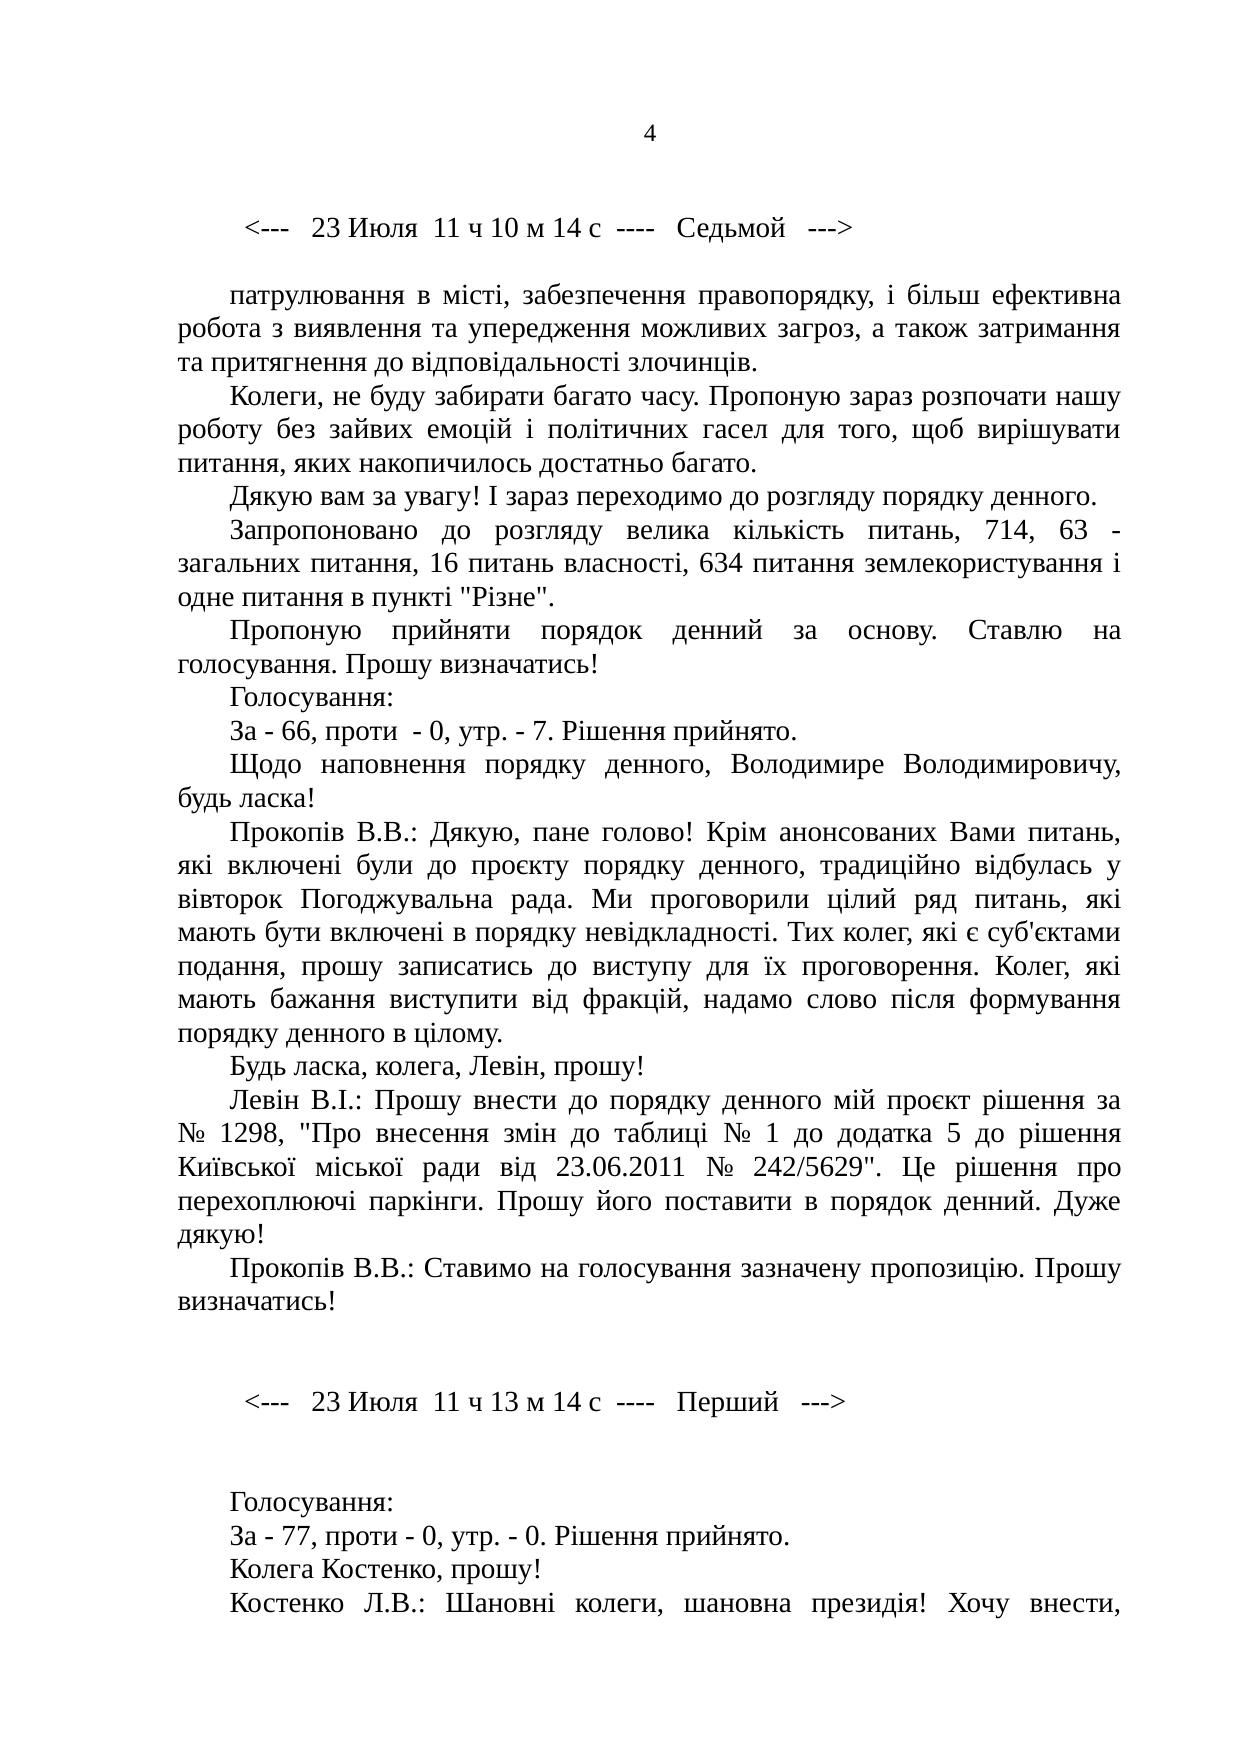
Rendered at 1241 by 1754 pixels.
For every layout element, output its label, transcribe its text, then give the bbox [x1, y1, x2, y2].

text Пропоную прийняти порядок денний за основу. Ставлю на голосування. Прошу визначатись! [177, 612, 1122, 679]
text Прокопів В.В.: Дякую, пане голово! Крім анонсованих Вами питань, які включені були до проєкту порядку денного, традиційно відбулась у вівторок Погоджувальна рада. Ми проговорили цілий ряд питань, які мають бути включені в порядку невідкладності. Тих колег, які є суб'єктами подання, прошу записатись до виступу для їх проговорення. Колег, які мають бажання виступити від фракцій, надамо слово після формування порядку денного в цілому. [177, 814, 1122, 1048]
text Костенко Л.В.: Шановні колеги, шановна президія! Хочу внести, [177, 1585, 1122, 1619]
text Голосування: [177, 679, 1122, 713]
text Колега Костенко, прошу! [177, 1552, 1122, 1585]
text Дякую вам за увагу! І зараз переходимо до розгляду порядку денного. [177, 478, 1122, 512]
text Прокопів В.В.: Ставимо на голосування зазначену пропозицію. Прошу визначатись! [177, 1250, 1122, 1317]
text За - 77, проти - 0, утр. - 0. Рішення прийнято. [177, 1518, 1122, 1552]
text Щодо наповнення порядку денного, Володимире Володимировичу, будь ласка! [177, 747, 1122, 814]
text Колеги, не буду забирати багато часу. Пропоную зараз розпочати нашу роботу без зайвих емоцій і політичних гасел для того, щоб вирішувати питання, яких накопичилось достатньо багато. [177, 378, 1122, 478]
text <--- 23 Июля 11 ч 10 м 14 с ---- Седьмой ---> [177, 210, 1122, 243]
text Будь ласка, колега, Левін, прошу! [177, 1048, 1122, 1082]
text Запропоновано до розгляду велика кількість питань, 714, 63 - загальних питання, 16 питань власності, 634 питання землекористування і одне питання в пункті "Різне". [177, 512, 1122, 612]
text <--- 23 Июля 11 ч 13 м 14 с ---- Перший ---> [177, 1384, 1122, 1417]
text патрулювання в місті, забезпечення правопорядку, і більш ефективна робота з виявлення та упередження можливих загроз, а також затримання та притягнення до відповідальності злочинців. [177, 277, 1122, 378]
text Левін В.І.: Прошу внести до порядку денного мій проєкт рішення за № 1298, "Про внесення змін до таблиці № 1 до додатка 5 до рішення Київської міської ради від 23.06.2011 № 242/5629". Це рішення про перехоплюючі паркінги. Прошу його поставити в порядок денний. Дуже дякую! [177, 1082, 1122, 1250]
text За - 66, проти - 0, утр. - 7. Рішення прийнято. [177, 713, 1122, 747]
text Голосування: [177, 1484, 1122, 1518]
